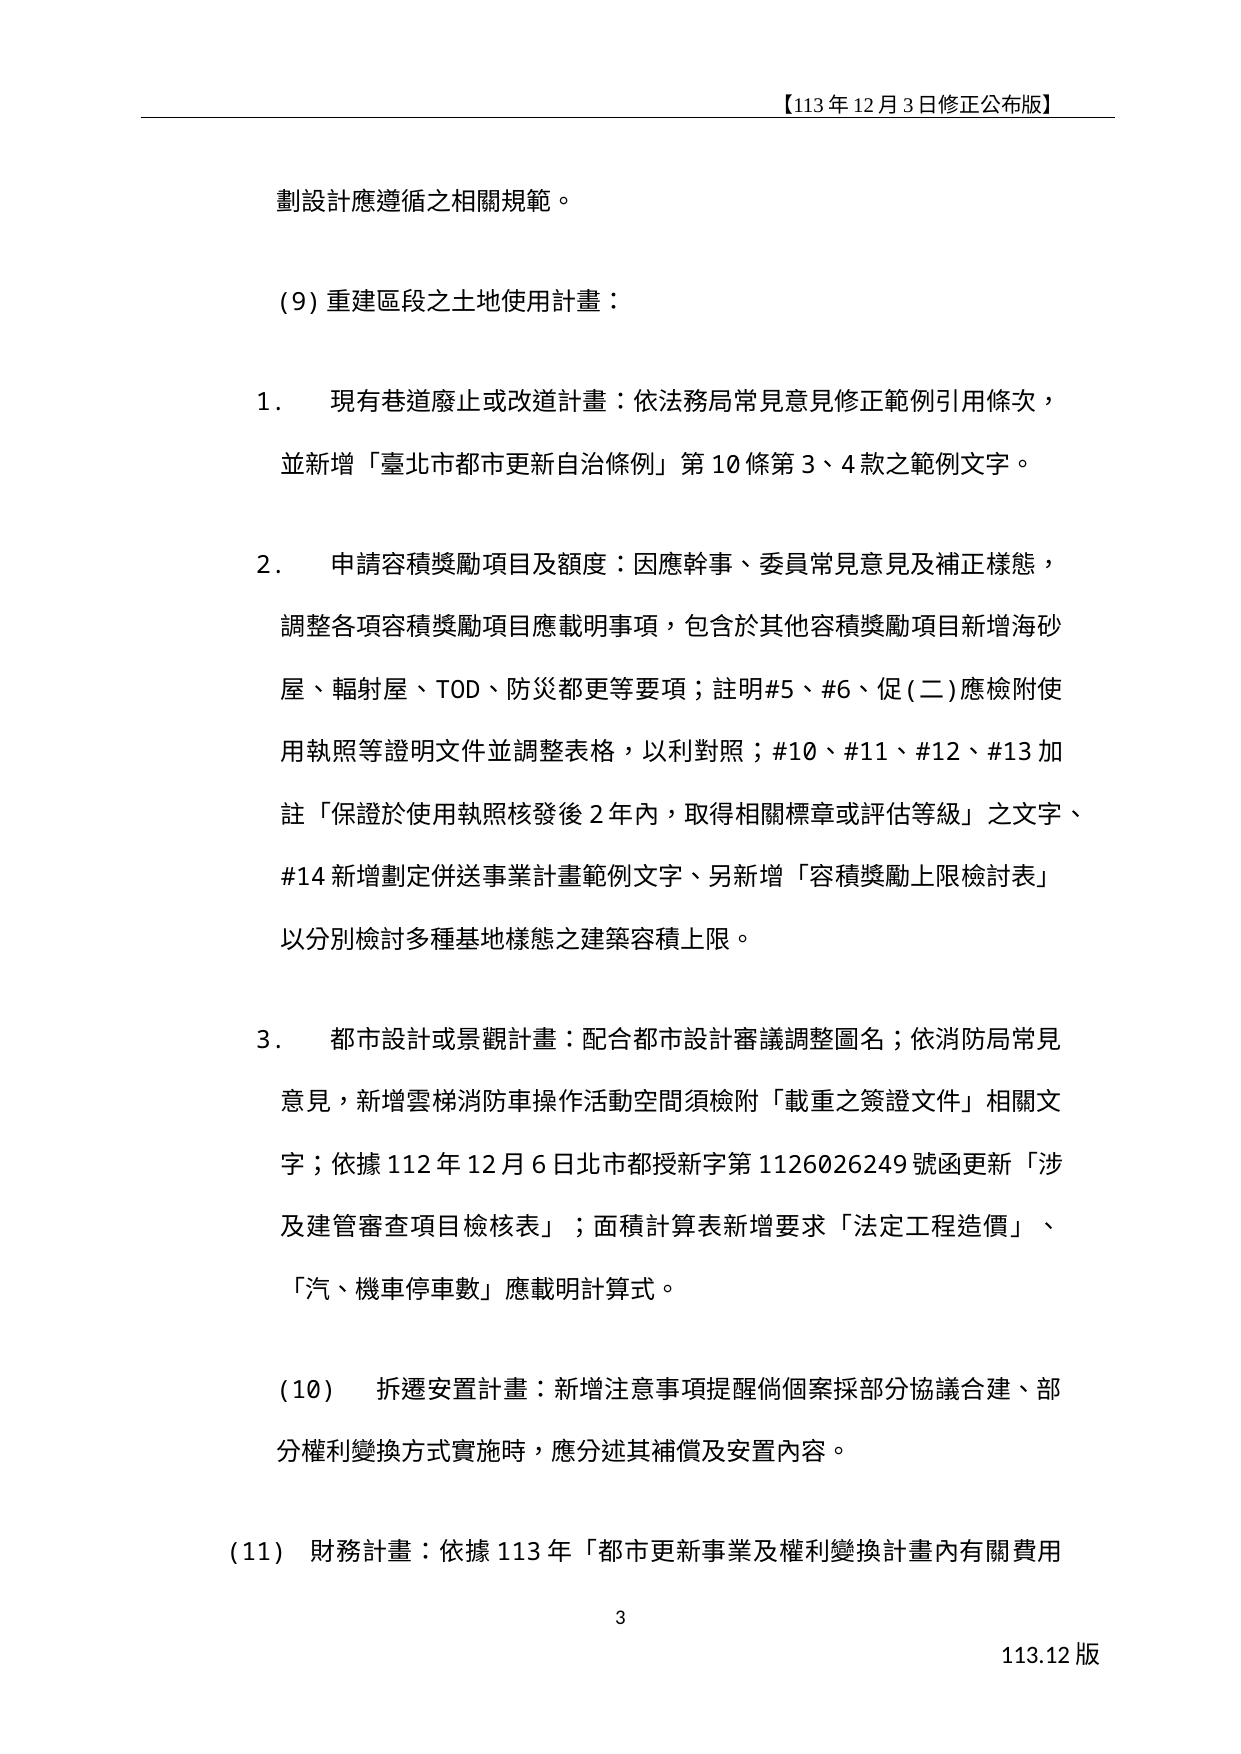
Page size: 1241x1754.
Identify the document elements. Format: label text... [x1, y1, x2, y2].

list 申請容積獎勵項目及額度：因應幹事、委員常見意見及補正樣態，調整各項容積獎勵項目應載明事項，包含於其他容積獎勵項目新增海砂屋、輻射屋、TOD、防災都更等要項；註明#5、#6、促(二)應檢附使用執照等證明文件並調整表格，以利對照；#10、#11、#12、#13加註「保證於使用執照核發後2年內，取得相關標章或評估等級」之文字、#14新增劃定併送事業計畫範例文字、另新增「容積獎勵上限檢討表」以分別檢討多種基地樣態之建築容積上限。 [256, 521, 1063, 958]
list 財務計畫：依據113年「都市更新事業及權利變換計畫內有關費用 [226, 1508, 1063, 1571]
list 拆遷安置計畫：新增注意事項提醒倘個案採部分協議合建、部分權利變換方式實施時，應分述其補償及安置內容。 [276, 1346, 1063, 1471]
list 重建區段之土地使用計畫： [276, 258, 1063, 321]
list 都市設計或景觀計畫：配合都市設計審議調整圖名；依消防局常見意見，新增雲梯消防車操作活動空間須檢附「載重之簽證文件」相關文字；依據112年12月6日北市都授新字第1126026249號函更新「涉及建管審查項目檢核表」；面積計算表新增要求「法定工程造價」、「汽、機車停車數」應載明計算式。 [256, 996, 1063, 1308]
list 現有巷道廢止或改道計畫：依法務局常見意見修正範例引用條次，並新增「臺北市都市更新自治條例」第10條第3、4款之範例文字。 [256, 358, 1063, 483]
list 劃設計應遵循之相關規範。 [276, 158, 1063, 221]
